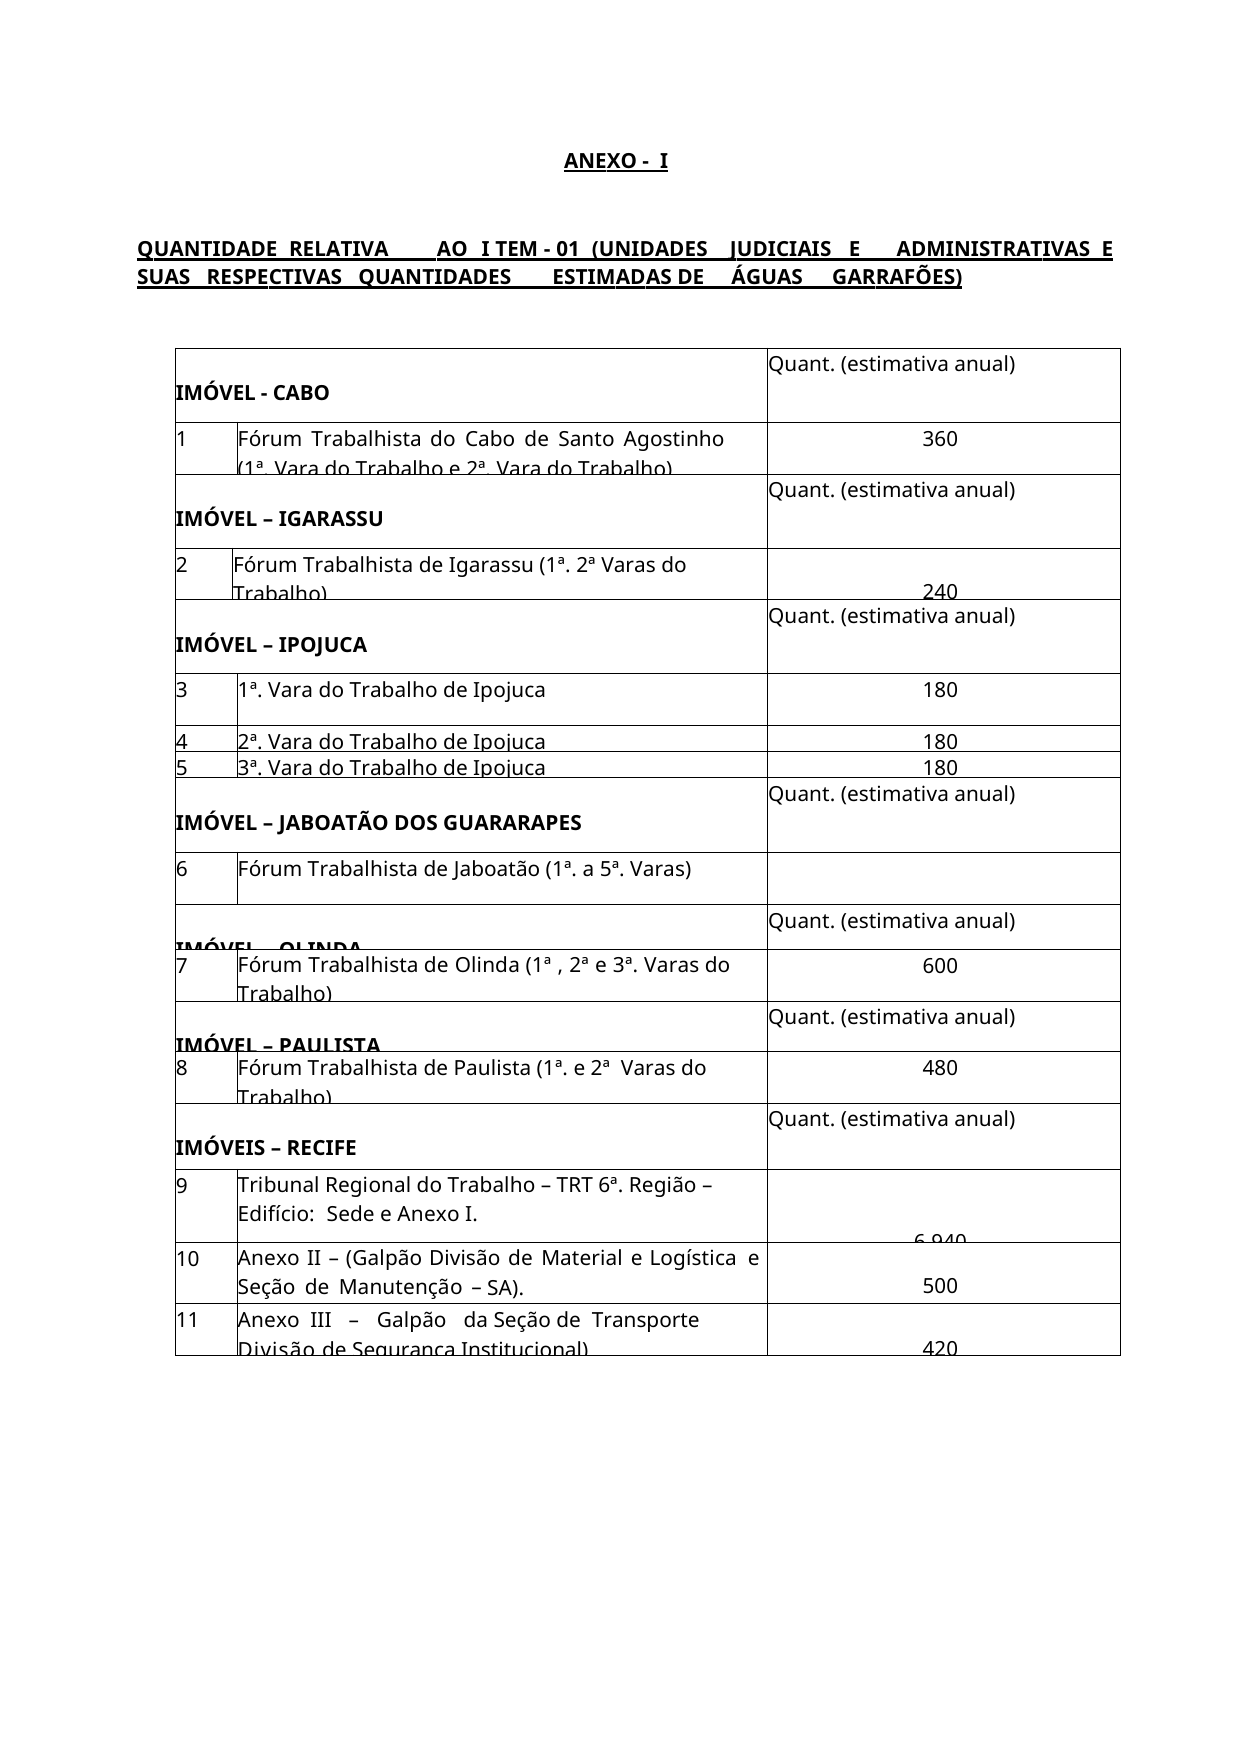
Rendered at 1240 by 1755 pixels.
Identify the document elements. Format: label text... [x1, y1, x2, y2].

table_cell 6.940 [768, 1170, 1120, 1242]
table_cell Quant. (estimativa anual) [768, 1002, 1120, 1051]
table_cell Anexo II – (Galpão Divisão de Material e Logística e Seção de Manutenção – SA). [238, 1243, 767, 1303]
table_cell 500 [768, 1243, 1120, 1303]
table_cell Anexo III – Galpão da Seção de Transporte Divisão de Segurança Institucional) Segurança Institucional (Seção de Transp- [238, 1304, 767, 1354]
table_cell 11 [176, 1304, 237, 1354]
table_cell Quant. (estimativa anual) [768, 475, 1120, 547]
table_cell 360 [768, 423, 1120, 473]
text QUANTIDADE RELATIVA AO I TEM - 01 (UNIDADES JUDICIAIS E ADMINISTRATIVAS E [137, 234, 1113, 258]
table_header Quant. (estimativa anual) [768, 349, 1120, 422]
table_cell IMÓVEL – IGARASSU [176, 475, 767, 547]
table_cell Quant. (estimativa anual) [768, 1104, 1120, 1169]
table_cell 6 [176, 853, 237, 904]
table_cell Fórum Trabalhista de Jaboatão (1ª. a 5ª. Varas) [238, 853, 767, 904]
table_cell Quant. (estimativa anual) [768, 600, 1120, 673]
table_cell 2 [176, 549, 232, 599]
text SUAS RESPECTIVAS QUANTIDADES ESTIMADAS DE ÁGUAS GARRAFÕES) [137, 259, 1113, 291]
table_cell IMÓVEL – IPOJUCA [176, 600, 767, 673]
table_cell IMÓVEIS – RECIFE [176, 1104, 767, 1169]
table_cell 180 [768, 752, 1120, 777]
table_cell 660 [768, 853, 1120, 904]
table_cell IMÓVEL – OLINDA [176, 905, 767, 949]
table_cell 2ª. Vara do Trabalho de Ipojuca [238, 726, 767, 751]
table_cell IMÓVEL – PAULISTA [176, 1002, 767, 1051]
table_cell 1 [176, 423, 237, 473]
table_cell Tribunal Regional do Trabalho – TRT 6ª. Região – Edifício: Sede e Anexo I. [238, 1170, 767, 1242]
table_cell 240 [768, 549, 1120, 599]
table_cell 180 [768, 674, 1120, 724]
table_cell 7 [176, 950, 237, 1001]
table_cell 3ª. Vara do Trabalho de Ipojuca [238, 752, 767, 777]
table_cell Fórum Trabalhista de Paulista (1ª. e 2ª Varas do Trabalho) [238, 1052, 767, 1103]
text ANEXO - I [118, 146, 1113, 174]
table_cell 420 [768, 1304, 1120, 1354]
table_header IMÓVEL - CABO [176, 349, 767, 422]
table_cell Fórum Trabalhista de Olinda (1ª , 2ª e 3ª. Varas do Trabalho) [238, 950, 767, 1001]
table_cell IMÓVEL – JABOATÃO DOS GUARARAPES [176, 778, 767, 852]
table_cell 180 [768, 726, 1120, 751]
table_cell 1ª. Vara do Trabalho de Ipojuca [238, 674, 767, 724]
table_cell Quant. (estimativa anual) [768, 905, 1120, 949]
table_cell 10 [176, 1243, 237, 1303]
table_cell 600 [768, 950, 1120, 1001]
table_cell 5 [176, 752, 237, 777]
table_cell 4 [176, 726, 237, 751]
table_cell Quant. (estimativa anual) [768, 778, 1120, 852]
table_cell Fórum Trabalhista do Cabo de Santo Agostinho (1ª. Vara do Trabalho e 2ª. Vara do Trabalho) [238, 423, 767, 473]
table_cell Fórum Trabalhista de Igarassu (1ª. 2ª Varas do Trabalho) [233, 549, 767, 599]
table_cell 480 [768, 1052, 1120, 1103]
table_cell 9 [176, 1170, 237, 1242]
table_cell 3 [176, 674, 237, 724]
table_cell 8 [176, 1052, 237, 1103]
